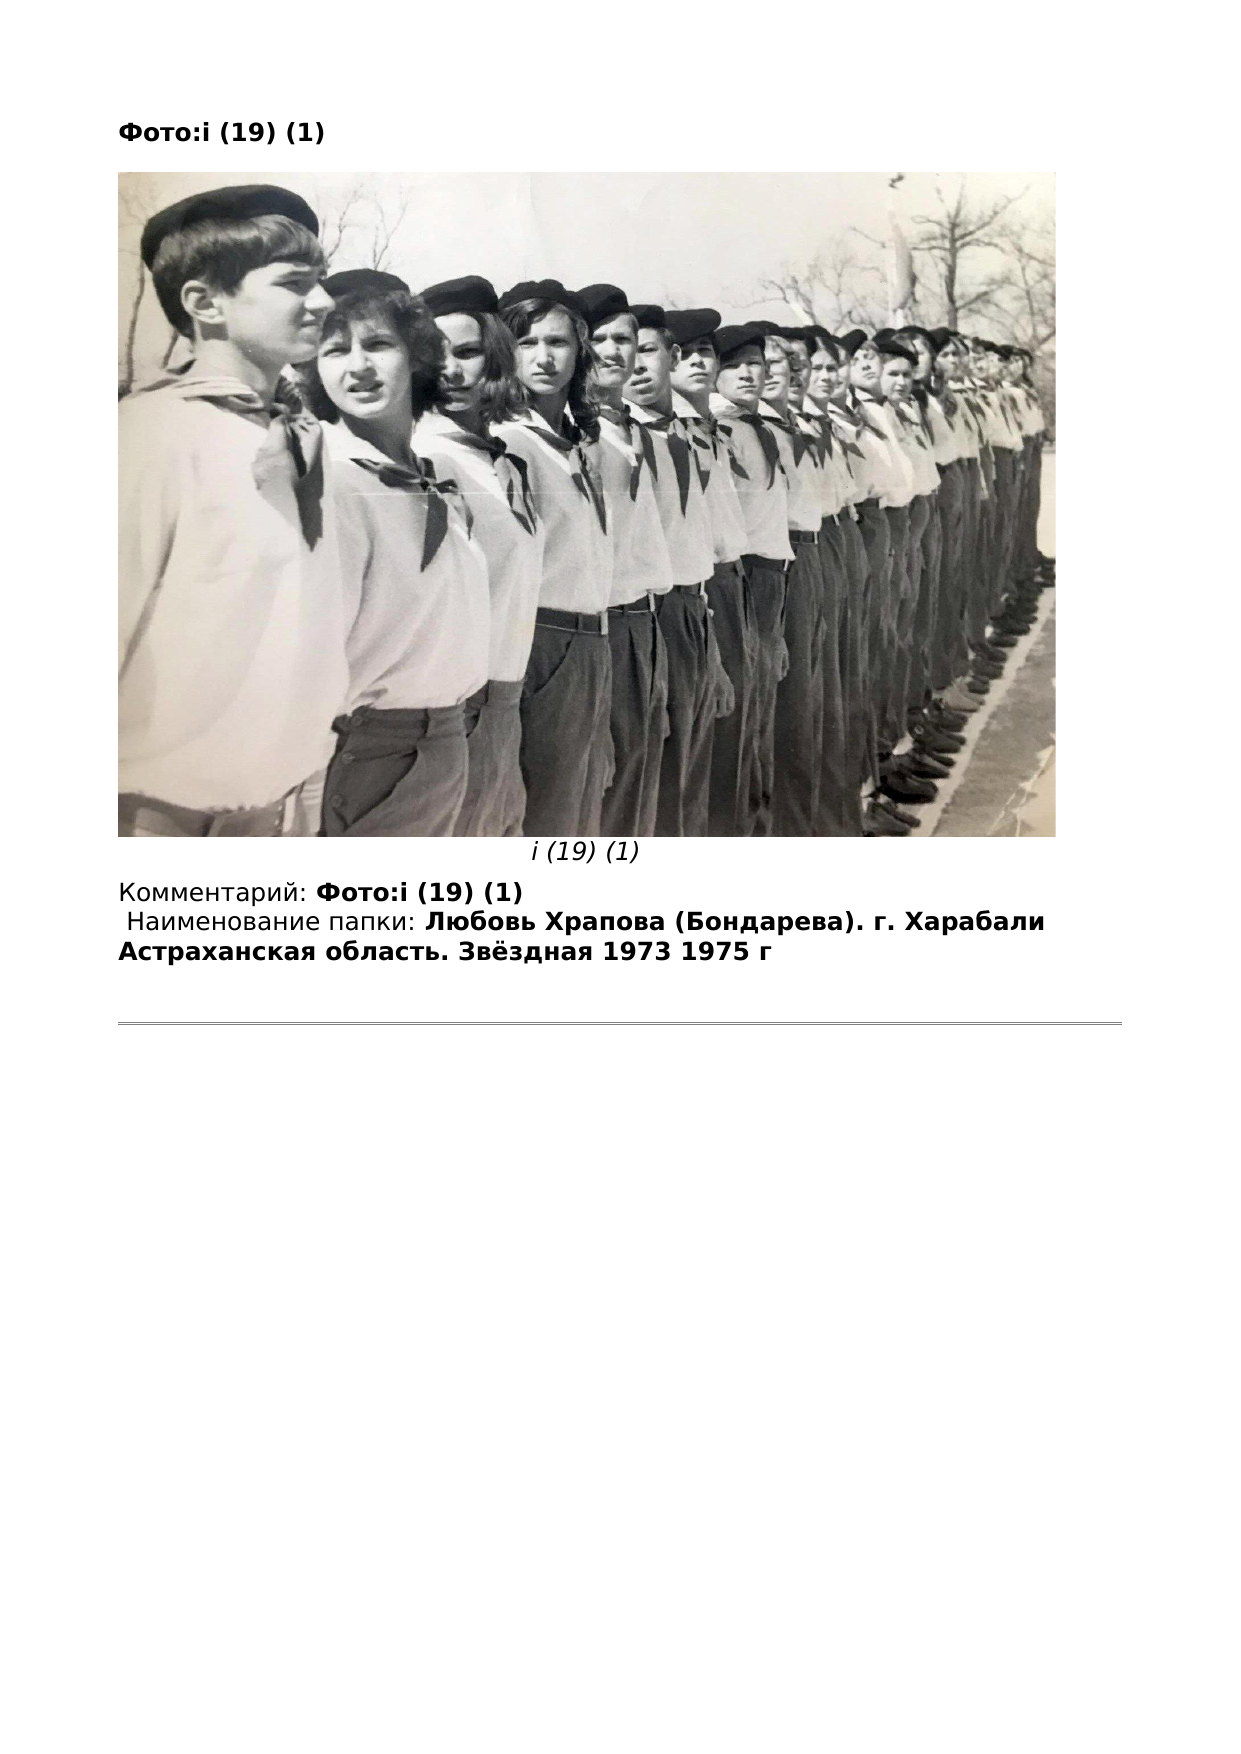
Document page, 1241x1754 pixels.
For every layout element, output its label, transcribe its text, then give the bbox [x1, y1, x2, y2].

subtitle Фото:i (19) (1) [118, 118, 1122, 147]
picture [118, 172, 1056, 837]
text i (19) (1) [118, 837, 1056, 866]
text Комментарий: Фото:i (19) (1) Наименование папки: Любовь Храпова (Бондарева). г. Харабали Астраханская область. Звёздная 1973 1975 г [118, 878, 1122, 995]
